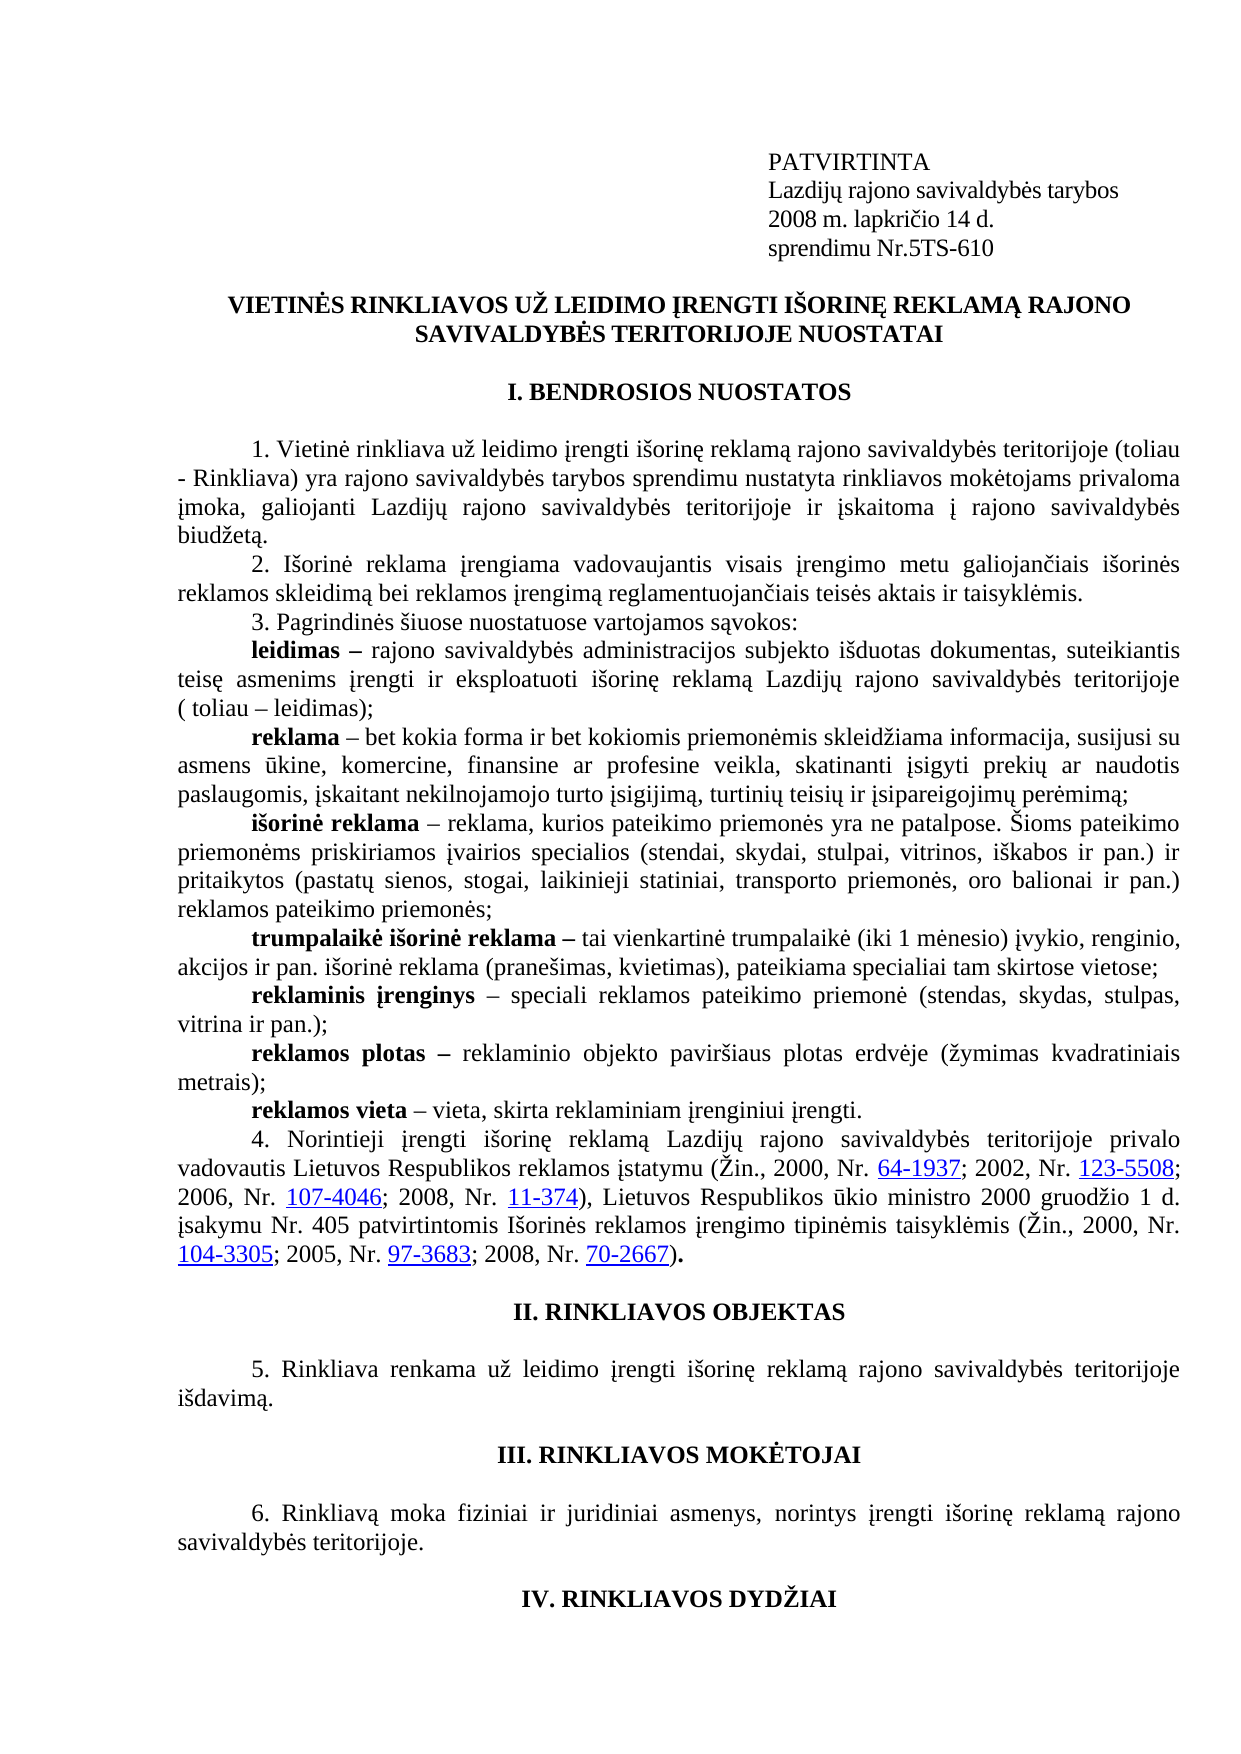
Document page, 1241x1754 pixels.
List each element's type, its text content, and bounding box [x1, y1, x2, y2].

text 6. Rinkliavą moka fiziniai ir juridiniai asmenys, norintys įrengti išorinę reklamą rajono savivaldybės teritorijoje. [177, 1498, 1181, 1556]
text reklamos plotas – reklaminio objekto paviršiaus plotas erdvėje (žymimas kvadratiniais metrais); [177, 1038, 1181, 1096]
text reklama – bet kokia forma ir bet kokiomis priemonėmis skleidžiama informacija, susijusi su asmens ūkine, komercine, finansine ar profesine veikla, skatinanti įsigyti prekių ar naudotis paslaugomis, įskaitant nekilnojamojo turto įsigijimą, turtinių teisių ir įsipareigojimų perėmimą; [177, 722, 1181, 808]
text sprendimu Nr.5TS-610 [768, 233, 1181, 262]
text Lazdijų rajono savivaldybės tarybos [768, 176, 1181, 204]
text trumpalaikė išorinė reklama – tai vienkartinė trumpalaikė (iki 1 mėnesio) įvykio, renginio, akcijos ir pan. išorinė reklama (pranešimas, kvietimas), pateikiama specialiai tam skirtose vietose; [177, 923, 1181, 981]
text 2. Išorinė reklama įrengiama vadovaujantis visais įrengimo metu galiojančiais išorinės reklamos skleidimą bei reklamos įrengimą reglamentuojančiais teisės aktais ir taisyklėmis. [177, 549, 1181, 607]
text III. RINKLIAVOS MOKĖTOJAI [177, 1441, 1181, 1469]
text IV. RINKLIAVOS DYDŽIAI [177, 1584, 1181, 1613]
text reklaminis įrenginys – speciali reklamos pateikimo priemonė (stendas, skydas, stulpas, vitrina ir pan.); [177, 981, 1181, 1038]
text reklamos vieta – vieta, skirta reklaminiam įrenginiui įrengti. [177, 1096, 1181, 1124]
text išorinė reklama – reklama, kurios pateikimo priemonės yra ne patalpose. Šioms pateikimo priemonėms priskiriamos įvairios specialios (stendai, skydai, stulpai, vitrinos, iškabos ir pan.) ir pritaikytos (pastatų sienos, stogai, laikinieji statiniai, transporto priemonės, oro balionai ir pan.) reklamos pateikimo priemonės; [177, 808, 1181, 923]
text II. RINKLIAVOS OBJEKTAS [177, 1297, 1181, 1326]
text 1. Vietinė rinkliava už leidimo įrengti išorinę reklamą rajono savivaldybės teritorijoje (toliau - Rinkliava) yra rajono savivaldybės tarybos sprendimu nustatyta rinkliavos mokėtojams privaloma įmoka, galiojanti Lazdijų rajono savivaldybės teritorijoje ir įskaitoma į rajono savivaldybės biudžetą. [177, 434, 1181, 549]
text leidimas – rajono savivaldybės administracijos subjekto išduotas dokumentas, suteikiantis teisę asmenims įrengti ir eksploatuoti išorinę reklamą Lazdijų rajono savivaldybės teritorijoje ( toliau – leidimas); [177, 636, 1181, 722]
text 5. Rinkliava renkama už leidimo įrengti išorinę reklamą rajono savivaldybės teritorijoje išdavimą. [177, 1354, 1181, 1412]
text VIETINĖS RINKLIAVOS UŽ LEIDIMO ĮRENGTI IŠORINĘ REKLAMĄ RAJONO SAVIVALDYBĖS TERITORIJOJE NUOSTATAI [177, 291, 1181, 348]
text 3. Pagrindinės šiuose nuostatuose vartojamos sąvokos: [177, 607, 1181, 636]
text I. BENDROSIOS NUOSTATOS [177, 377, 1181, 406]
text PATVIRTINTA [768, 147, 1181, 176]
text 4. Norintieji įrengti išorinę reklamą Lazdijų rajono savivaldybės teritorijoje privalo vadovautis Lietuvos Respublikos reklamos įstatymu (Žin., 2000, Nr. 64-1937; 2002, Nr. 123-5508; 2006, Nr. 107-4046; 2008, Nr. 11-374), Lietuvos Respublikos ūkio ministro 2000 gruodžio 1 d. įsakymu Nr. 405 patvirtintomis Išorinės reklamos įrengimo tipinėmis taisyklėmis (Žin., 2000, Nr. 104-3305; 2005, Nr. 97-3683; 2008, Nr. 70-2667). [177, 1124, 1181, 1268]
text 2008 m. lapkričio 14 d. [768, 204, 1181, 233]
